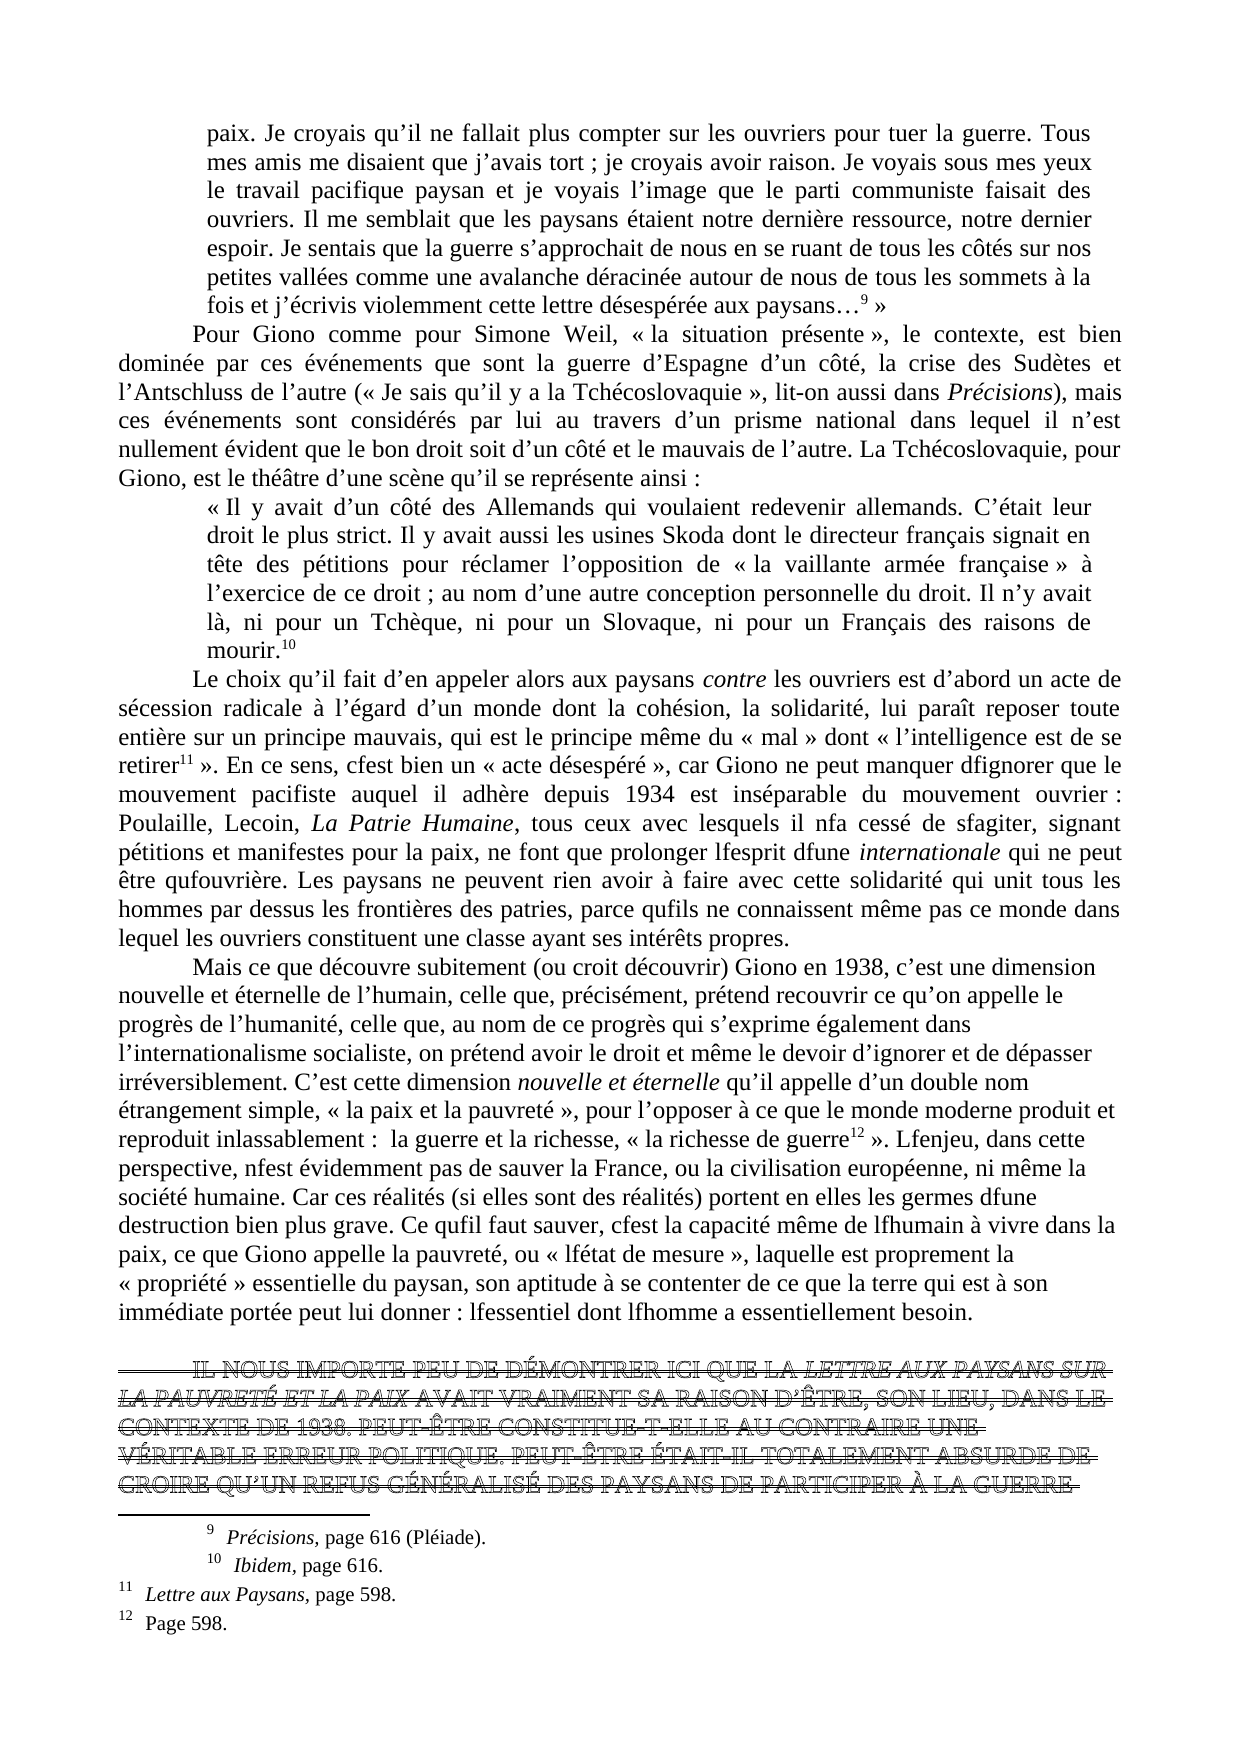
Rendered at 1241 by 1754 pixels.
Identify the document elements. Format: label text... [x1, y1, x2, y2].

text Le choix qu’il fait d’en appeler alors aux paysans contre les ouvriers est d’abord un acte de sécession radicale à l’égard d’un monde dont la cohésion, la solidarité, lui paraît reposer toute entière sur un principe mauvais, qui est le principe même du « mal » dont « l’intelligence est de se retirer ». En ce sens, cfest bien un « acte désespéré », car Giono ne peut manquer dfignorer que le mouvement pacifiste auquel il adhère depuis 1934 est inséparable du mouvement ouvrier : Poulaille, Lecoin, La Patrie Humaine, tous ceux avec lesquels il nfa cessé de sfagiter, signant pétitions et manifestes pour la paix, ne font que prolonger lfesprit dfune internationale qui ne peut être qufouvrière. Les paysans ne peuvent rien avoir à faire avec cette solidarité qui unit tous les hommes par dessus les frontières des patries, parce qufils ne connaissent même pas ce monde dans lequel les ouvriers constituent une classe ayant ses intérêts propres. [118, 664, 1122, 952]
text Lettre aux Paysans, page 598. [118, 1578, 1122, 1607]
text paix. Je croyais qu’il ne fallait plus compter sur les ouvriers pour tuer la guerre. Tous mes amis me disaient que j’avais tort ; je croyais avoir raison. Je voyais sous mes yeux le travail pacifique paysan et je voyais l’image que le parti communiste faisait des ouvriers. Il me semblait que les paysans étaient notre dernière ressource, notre dernier espoir. Je sentais que la guerre s’approchait de nous en se ruant de tous les côtés sur nos petites vallées comme une avalanche déracinée autour de nous de tous les sommets à la fois et j’écrivis violemment cette lettre désespérée aux paysans… » [207, 118, 1093, 319]
text « Il y avait d’un côté des Allemands qui voulaient redevenir allemands. C’était leur droit le plus strict. Il y avait aussi les usines Skoda dont le directeur français signait en tête des pétitions pour réclamer l’opposition de « la vaillante armée française » à l’exercice de ce droit ; au nom d’une autre conception personnelle du droit. Il n’y avait là, ni pour un Tchèque, ni pour un Slovaque, ni pour un Français des raisons de mourir. [207, 492, 1093, 664]
text Précisions, page 616 (Pléiade). [207, 1521, 1093, 1549]
text Page 598. [118, 1607, 1122, 1636]
text Pour Giono comme pour Simone Weil, « la situation présente », le contexte, est bien dominée par ces événements que sont la guerre d’Espagne d’un côté, la crise des Sudètes et l’Antschluss de l’autre (« Je sais qu’il y a la Tchécoslovaquie », lit-on aussi dans Précisions), mais ces événements sont considérés par lui au travers d’un prisme national dans lequel il n’est nullement évident que le bon droit soit d’un côté et le mauvais de l’autre. La Tchécoslovaquie, pour Giono, est le théâtre d’une scène qu’il se représente ainsi : [118, 319, 1122, 492]
text Il nous importe peu de démontrer ici que la Lettre aux Paysans sur la Pauvreté et la Paix avait vraiment sa raison d’être, son lieu, dans le contexte de 1938. Peut-être constitue-t-elle au contraire une véritable erreur politique. Peut-être était-il totalement absurde de croire qu’un refus généralisé des paysans de participer à la guerre [118, 1354, 1122, 1498]
text Ibidem, page 616. [207, 1549, 1093, 1578]
text Mais ce que découvre subitement (ou croit découvrir) Giono en 1938, c’est une dimension nouvelle et éternelle de l’humain, celle que, précisément, prétend recouvrir ce qu’on appelle le progrès de l’humanité, celle que, au nom de ce progrès qui s’exprime également dans l’internationalisme socialiste, on prétend avoir le droit et même le devoir d’ignorer et de dépasser irréversiblement. C’est cette dimension nouvelle et éternelle qu’il appelle d’un double nom étrangement simple, « la paix et la pauvreté », pour l’opposer à ce que le monde moderne produit et reproduit inlassablement : la guerre et la richesse, « la richesse de guerre ». Lfenjeu, dans cette perspective, nfest évidemment pas de sauver la France, ou la civilisation européenne, ni même la société humaine. Car ces réalités (si elles sont des réalités) portent en elles les germes dfune destruction bien plus grave. Ce qufil faut sauver, cfest la capacité même de lfhumain à vivre dans la paix, ce que Giono appelle la pauvreté, ou « lfétat de mesure », laquelle est proprement la « propriété » essentielle du paysan, son aptitude à se contenter de ce que la terre qui est à son immédiate portée peut lui donner : lfessentiel dont lfhomme a essentiellement besoin. [118, 952, 1122, 1326]
